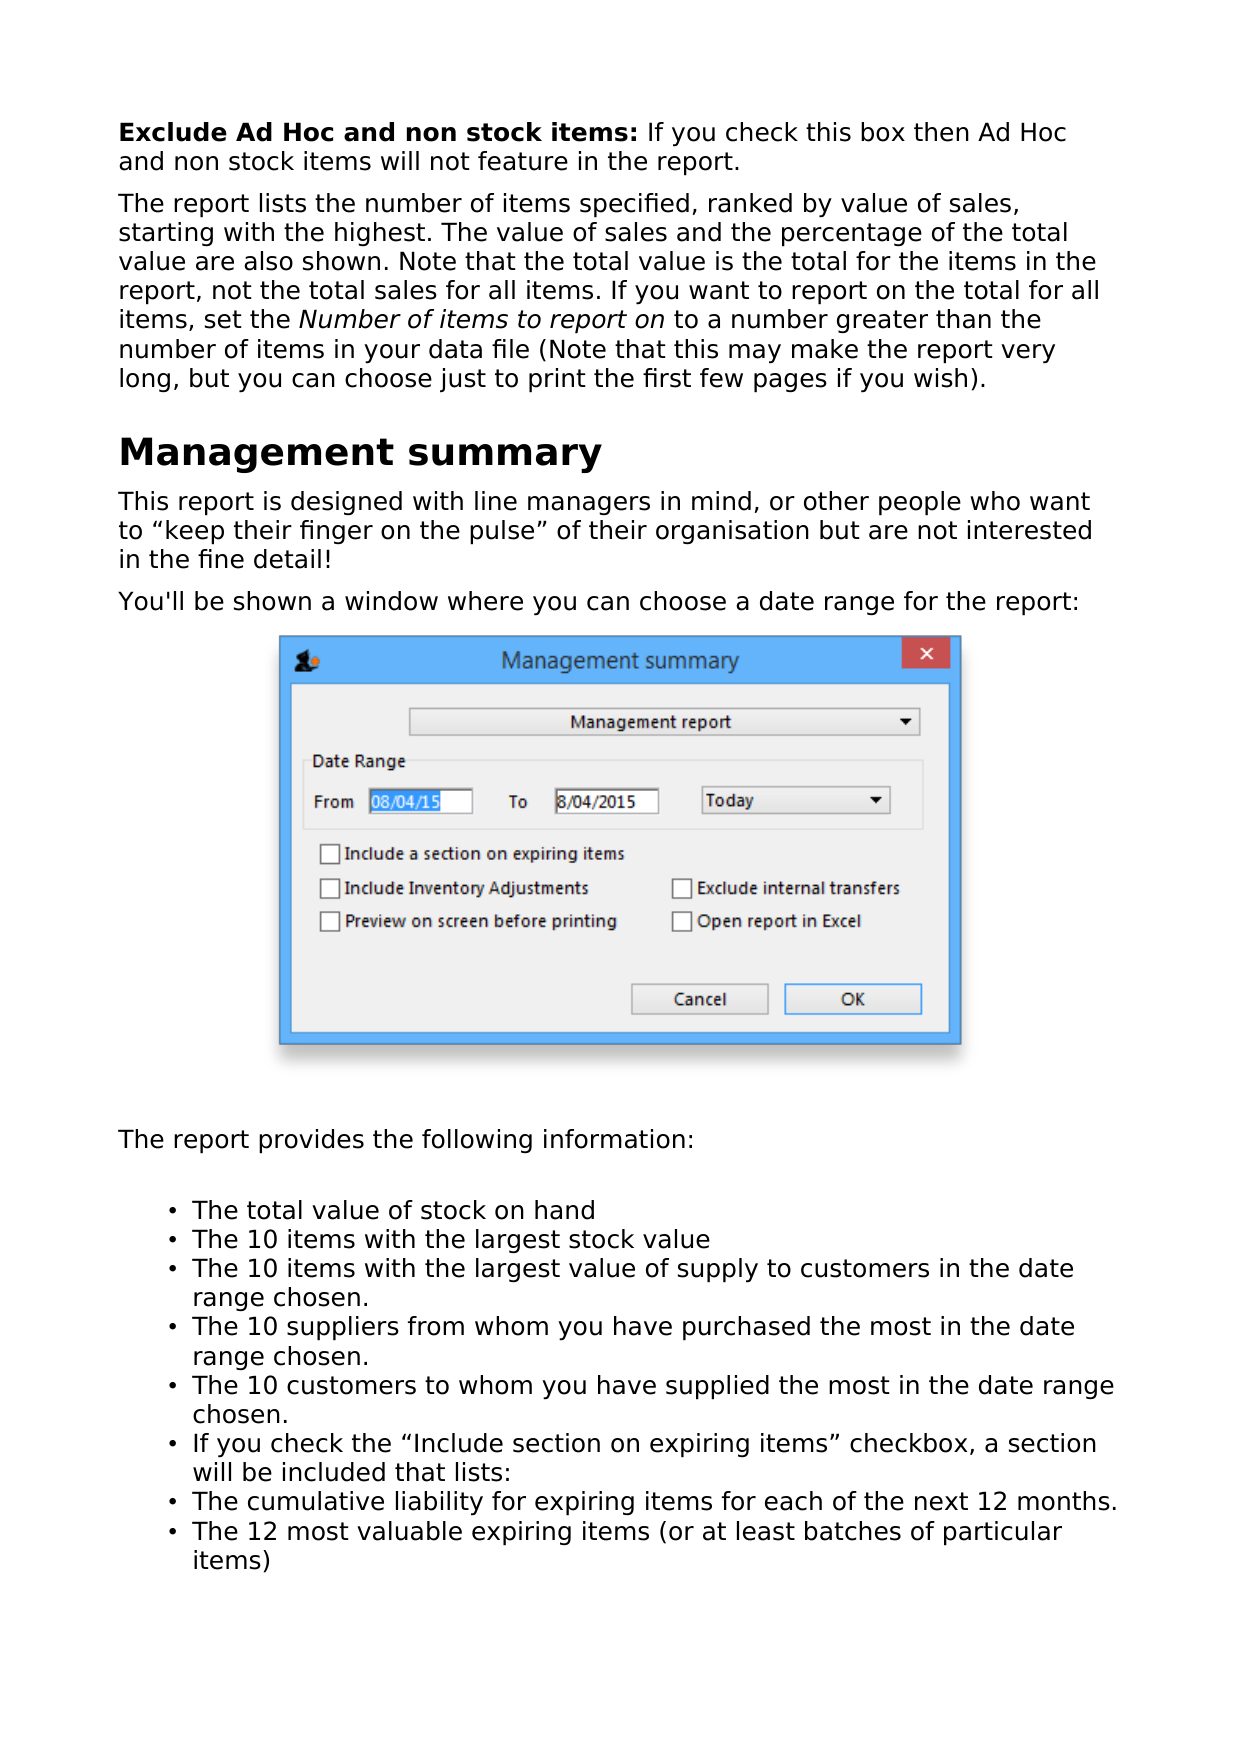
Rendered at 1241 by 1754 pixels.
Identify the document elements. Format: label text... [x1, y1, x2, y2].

picture [256, 628, 985, 1084]
list The 10 items with the largest value of supply to customers in the date range chosen. [177, 1254, 1122, 1313]
list If you check the “Include section on expiring items” checkbox, a section will be included that lists: [177, 1429, 1122, 1488]
text The report provides the following information: [118, 1125, 1122, 1154]
text The report lists the number of items specified, ranked by value of sales, starting with the highest. The value of sales and the percentage of the total value are also shown. Note that the total value is the total for the items in the report, not the total sales for all items. If you want to report on the total for all items, set the Number of items to report on to a number greater than the number of items in your data file (Note that this may make the report very long, but you can choose just to print the first few pages if you wish). [118, 189, 1122, 393]
list The 10 items with the largest stock value [177, 1225, 1122, 1254]
text You'll be shown a window where you can choose a date range for the report: [118, 587, 1122, 616]
list The cumulative liability for expiring items for each of the next 12 months. [177, 1488, 1122, 1517]
list The 10 suppliers from whom you have purchased the most in the date range chosen. [177, 1313, 1122, 1371]
list The 12 most valuable expiring items (or at least batches of particular items) [177, 1517, 1122, 1575]
text Exclude Ad Hoc and non stock items: If you check this box then Ad Hoc and non stock items will not feature in the report. [118, 118, 1122, 176]
subtitle Management summary [118, 431, 1122, 474]
list The 10 customers to whom you have supplied the most in the date range chosen. [177, 1371, 1122, 1429]
text This report is designed with line managers in mind, or other people who want to “keep their finger on the pulse” of their organisation but are not interested in the fine detail! [118, 487, 1122, 574]
list The total value of stock on hand [177, 1196, 1122, 1225]
